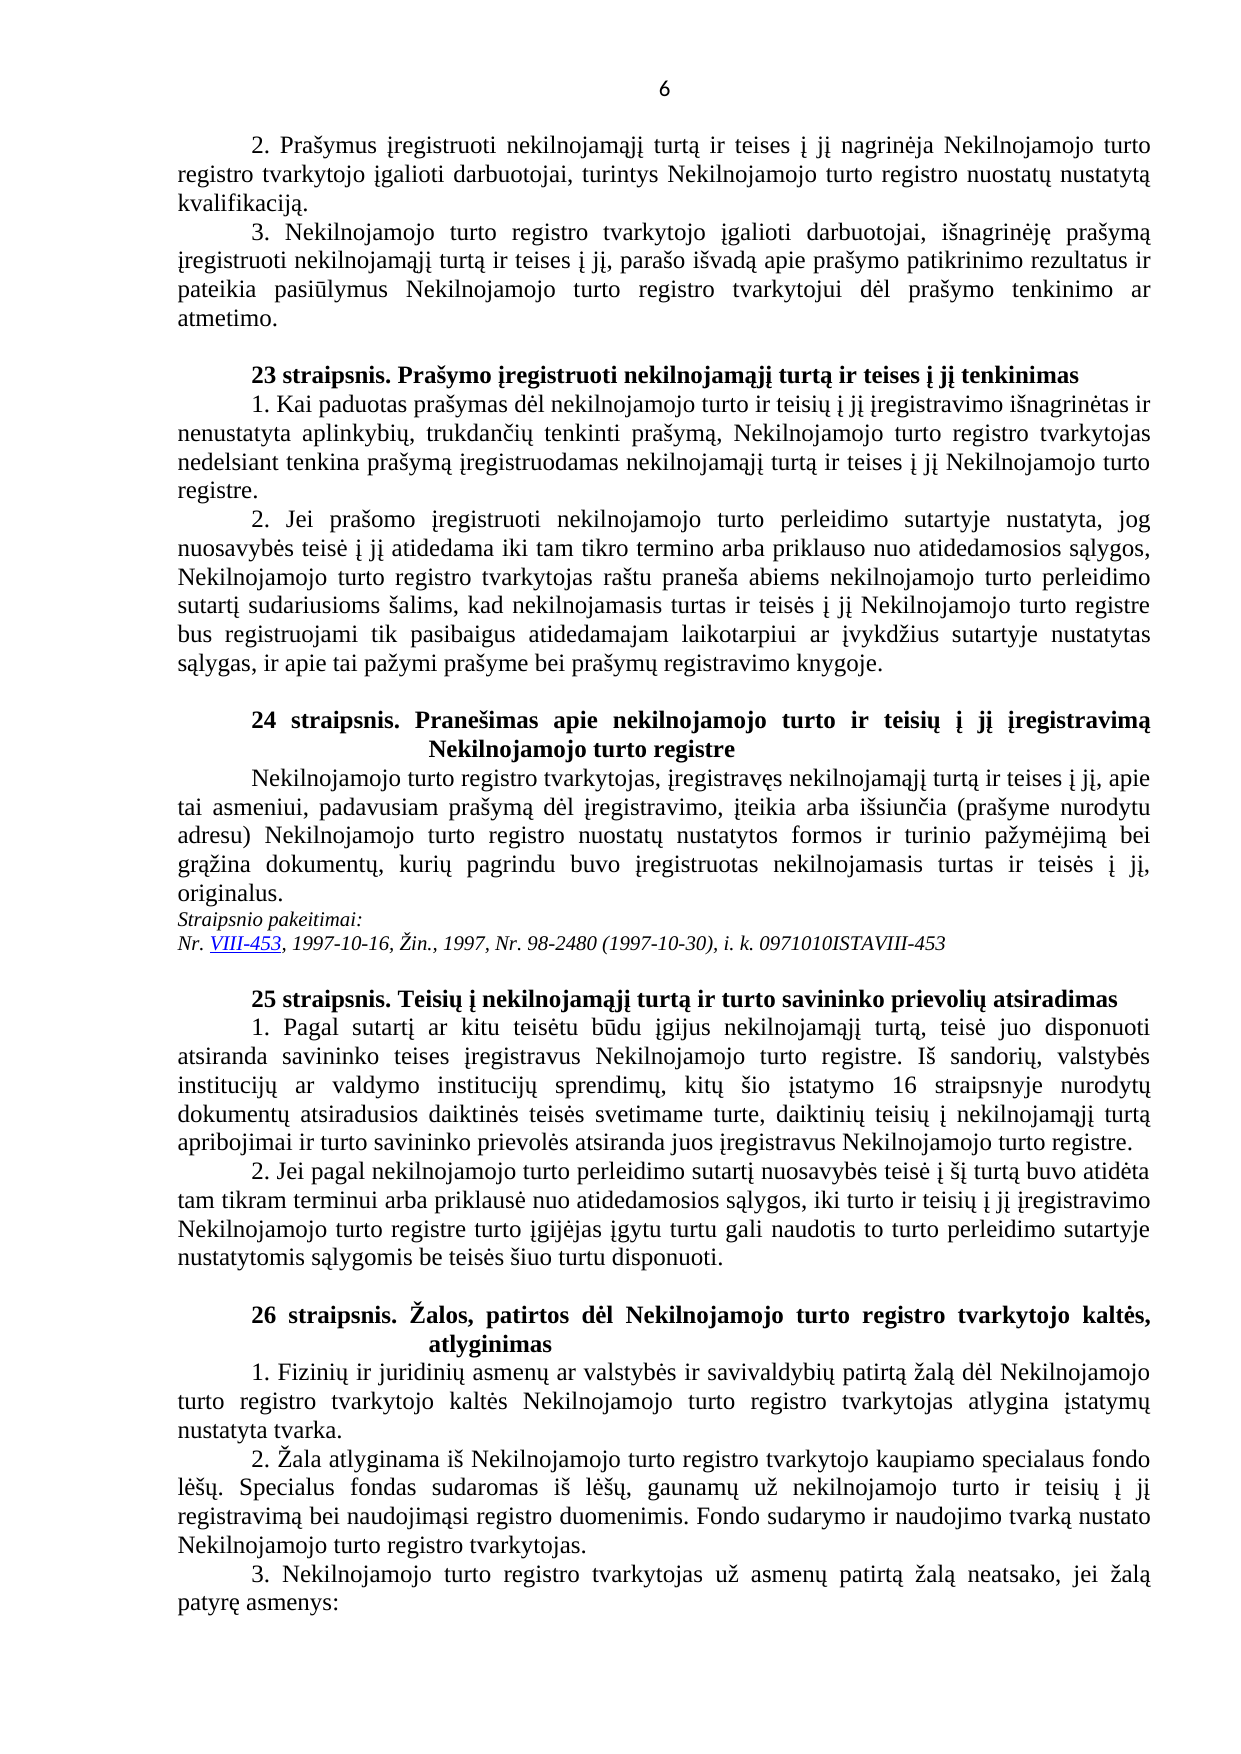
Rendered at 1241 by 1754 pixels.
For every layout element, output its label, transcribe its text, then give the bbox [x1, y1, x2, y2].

text 1. Kai paduotas prašymas dėl nekilnojamojo turto ir teisių į jį įregistravimo išnagrinėtas ir nenustatyta aplinkybių, trukdančių tenkinti prašymą, Nekilnojamojo turto registro tvarkytojas nedelsiant tenkina prašymą įregistruodamas nekilnojamąjį turtą ir teises į jį Nekilnojamojo turto registre. [177, 389, 1152, 504]
text 2. Žala atlyginama iš Nekilnojamojo turto registro tvarkytojo kaupiamo specialaus fondo lėšų. Specialus fondas sudaromas iš lėšų, gaunamų už nekilnojamojo turto ir teisių į jį registravimą bei naudojimąsi registro duomenimis. Fondo sudarymo ir naudojimo tvarką nustato Nekilnojamojo turto registro tvarkytojas. [177, 1444, 1152, 1559]
text Straipsnio pakeitimai: [177, 907, 1152, 931]
text 23 straipsnis. Prašymo įregistruoti nekilnojamąjį turtą ir teises į jį tenkinimas [177, 361, 1152, 389]
text 3. Nekilnojamojo turto registro tvarkytojo įgalioti darbuotojai, išnagrinėję prašymą įregistruoti nekilnojamąjį turtą ir teises į jį, parašo išvadą apie prašymo patikrinimo rezultatus ir pateikia pasiūlymus Nekilnojamojo turto registro tvarkytojui dėl prašymo tenkinimo ar atmetimo. [177, 217, 1152, 332]
text 26 straipsnis. Žalos, patirtos dėl Nekilnojamojo turto registro tvarkytojo kaltės, atlyginimas [251, 1300, 1152, 1357]
text 1. Fizinių ir juridinių asmenų ar valstybės ir savivaldybių patirtą žalą dėl Nekilnojamojo turto registro tvarkytojo kaltės Nekilnojamojo turto registro tvarkytojas atlygina įstatymų nustatyta tvarka. [177, 1357, 1152, 1444]
text 24 straipsnis. Pranešimas apie nekilnojamojo turto ir teisių į jį įregistravimą Nekilnojamojo turto registre [251, 706, 1152, 763]
text 2. Jei pagal nekilnojamojo turto perleidimo sutartį nuosavybės teisė į šį turtą buvo atidėta tam tikram terminui arba priklausė nuo atidedamosios sąlygos, iki turto ir teisių į jį įregistravimo Nekilnojamojo turto registre turto įgijėjas įgytu turtu gali naudotis to turto perleidimo sutartyje nustatytomis sąlygomis be teisės šiuo turtu disponuoti. [177, 1156, 1152, 1271]
text 25 straipsnis. Teisių į nekilnojamąjį turtą ir turto savininko prievolių atsiradimas [177, 984, 1152, 1012]
text 1. Pagal sutartį ar kitu teisėtu būdu įgijus nekilnojamąjį turtą, teisė juo disponuoti atsiranda savininko teises įregistravus Nekilnojamojo turto registre. Iš sandorių, valstybės institucijų ar valdymo institucijų sprendimų, kitų šio įstatymo 16 straipsnyje nurodytų dokumentų atsiradusios daiktinės teisės svetimame turte, daiktinių teisių į nekilnojamąjį turtą apribojimai ir turto savininko prievolės atsiranda juos įregistravus Nekilnojamojo turto registre. [177, 1012, 1152, 1156]
text Nr. VIII-453, 1997-10-16, Žin., 1997, Nr. 98-2480 (1997-10-30), i. k. 0971010ISTAVIII-453 [177, 931, 1152, 955]
text 2. Jei prašomo įregistruoti nekilnojamojo turto perleidimo sutartyje nustatyta, jog nuosavybės teisė į jį atidedama iki tam tikro termino arba priklauso nuo atidedamosios sąlygos, Nekilnojamojo turto registro tvarkytojas raštu praneša abiems nekilnojamojo turto perleidimo sutartį sudariusioms šalims, kad nekilnojamasis turtas ir teisės į jį Nekilnojamojo turto registre bus registruojami tik pasibaigus atidedamajam laikotarpiui ar įvykdžius sutartyje nustatytas sąlygas, ir apie tai pažymi prašyme bei prašymų registravimo knygoje. [177, 504, 1152, 677]
text Nekilnojamojo turto registro tvarkytojas, įregistravęs nekilnojamąjį turtą ir teises į jį, apie tai asmeniui, padavusiam prašymą dėl įregistravimo, įteikia arba išsiunčia (prašyme nurodytu adresu) Nekilnojamojo turto registro nuostatų nustatytos formos ir turinio pažymėjimą bei grąžina dokumentų, kurių pagrindu buvo įregistruotas nekilnojamasis turtas ir teisės į jį, originalus. [177, 763, 1152, 907]
text 3. Nekilnojamojo turto registro tvarkytojas už asmenų patirtą žalą neatsako, jei žalą patyrę asmenys: [177, 1559, 1152, 1616]
text 2. Prašymus įregistruoti nekilnojamąjį turtą ir teises į jį nagrinėja Nekilnojamojo turto registro tvarkytojo įgalioti darbuotojai, turintys Nekilnojamojo turto registro nuostatų nustatytą kvalifikaciją. [177, 131, 1152, 217]
